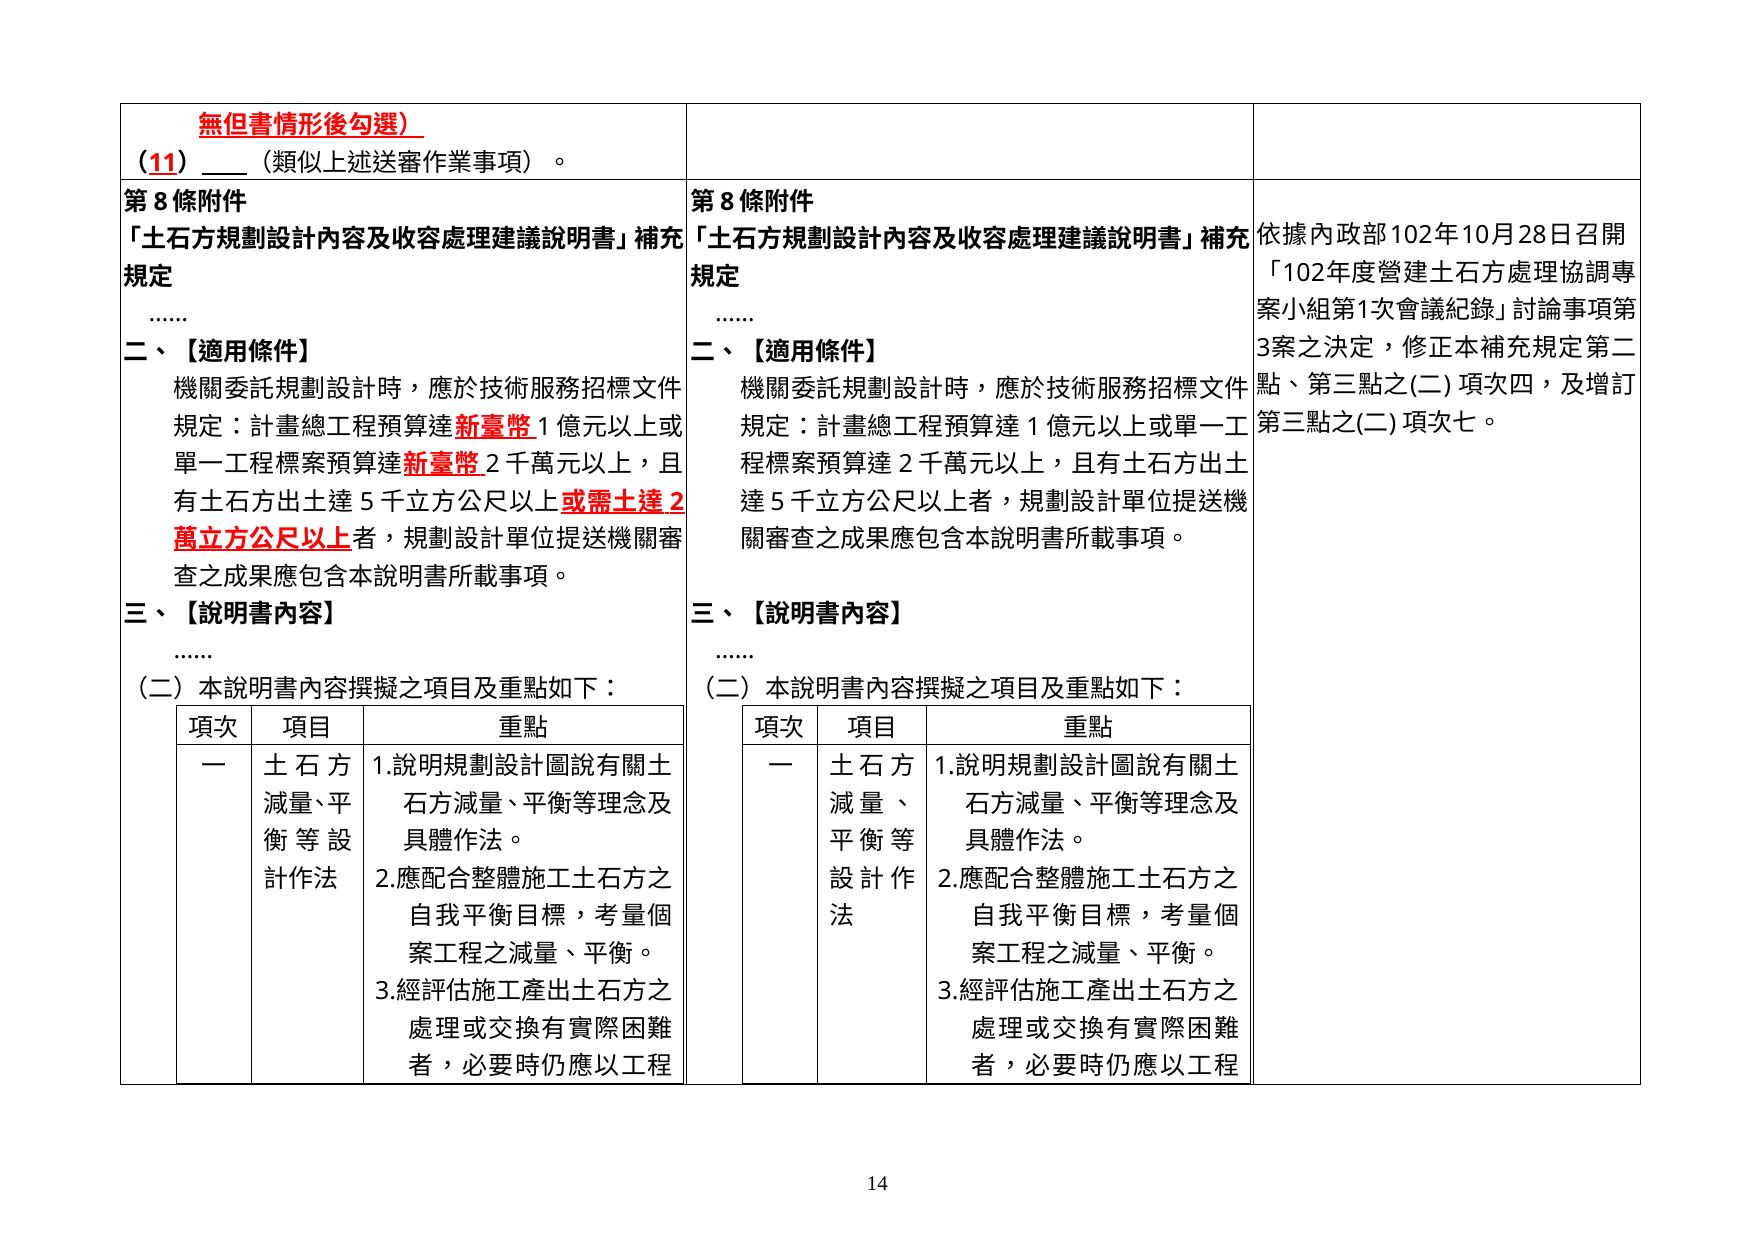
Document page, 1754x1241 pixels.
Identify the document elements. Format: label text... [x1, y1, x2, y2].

table_cell 土石方減量、平衡等設計作法 [252, 745, 363, 1082]
table_cell 土石方減量、平衡等設計作法 [818, 745, 926, 1082]
table_cell 依據內政部102年10月28日召開「102年度營建土石方處理協調專案小組第1次會議紀錄」討論事項第3案之決定，修正本補充規定第二點、第三點之(二) 項次四，及增訂第三點之(二) 項次七。 [1254, 180, 1640, 1083]
table_header 項目 [252, 706, 363, 744]
table_header 重點 [927, 706, 1250, 744]
table_cell [1254, 104, 1640, 179]
table_header 項次 [743, 706, 817, 744]
table_header 項目 [818, 706, 926, 744]
table_cell 一 [743, 745, 817, 1082]
table_cell 無但書情形後勾選） （11） （類似上述送審作業事項）。 [121, 104, 686, 179]
table_cell 第8條附件 「土石方規劃設計內容及收容處理建議說明書」補充規定 …… 二、【適用條件】 機關委託規劃設計時，應於技術服務招標文件規定：計畫總工程預算達1億元以上或單一工程標案預算達2千萬元以上，且有土石方出土達5千立方公尺以上者，規劃設計單位提送機關審查之成果應包含本說明書所載事項。 三、【說明書內容】 …… （二）本說明書內容撰擬之項目及重點如下： [687, 180, 1253, 1083]
table_cell 一 [177, 745, 251, 1082]
table_header 重點 [364, 706, 683, 744]
table_cell 1.說明規劃設計圖說有關土石方減量、平衡等理念及具體作法。 2.應配合整體施工土石方之自我平衡目標，考量個案工程之減量、平衡。 3.經評估施工產出土石方之處理或交換有實際困難者，必要時仍應以工程 [927, 745, 1250, 1082]
table_header 項次 [177, 706, 251, 744]
table_cell 第8條附件 「土石方規劃設計內容及收容處理建議說明書」補充規定 …… 二、【適用條件】 機關委託規劃設計時，應於技術服務招標文件規定：計畫總工程預算達新臺幣1億元以上或單一工程標案預算達新臺幣2千萬元以上，且有土石方出土達5千立方公尺以上或需土達2萬立方公尺以上者，規劃設計單位提送機關審查之成果應包含本說明書所載事項。 三、【說明書內容】 …… （二）本說明書內容撰擬之項目及重點如下： [121, 180, 686, 1083]
table_cell [687, 104, 1253, 179]
table_cell 1.說明規劃設計圖說有關土石方減量、平衡等理念及具體作法。 2.應配合整體施工土石方之自我平衡目標，考量個案工程之減量、平衡。 3.經評估施工產出土石方之處理或交換有實際困難者，必要時仍應以工程 [364, 745, 683, 1082]
